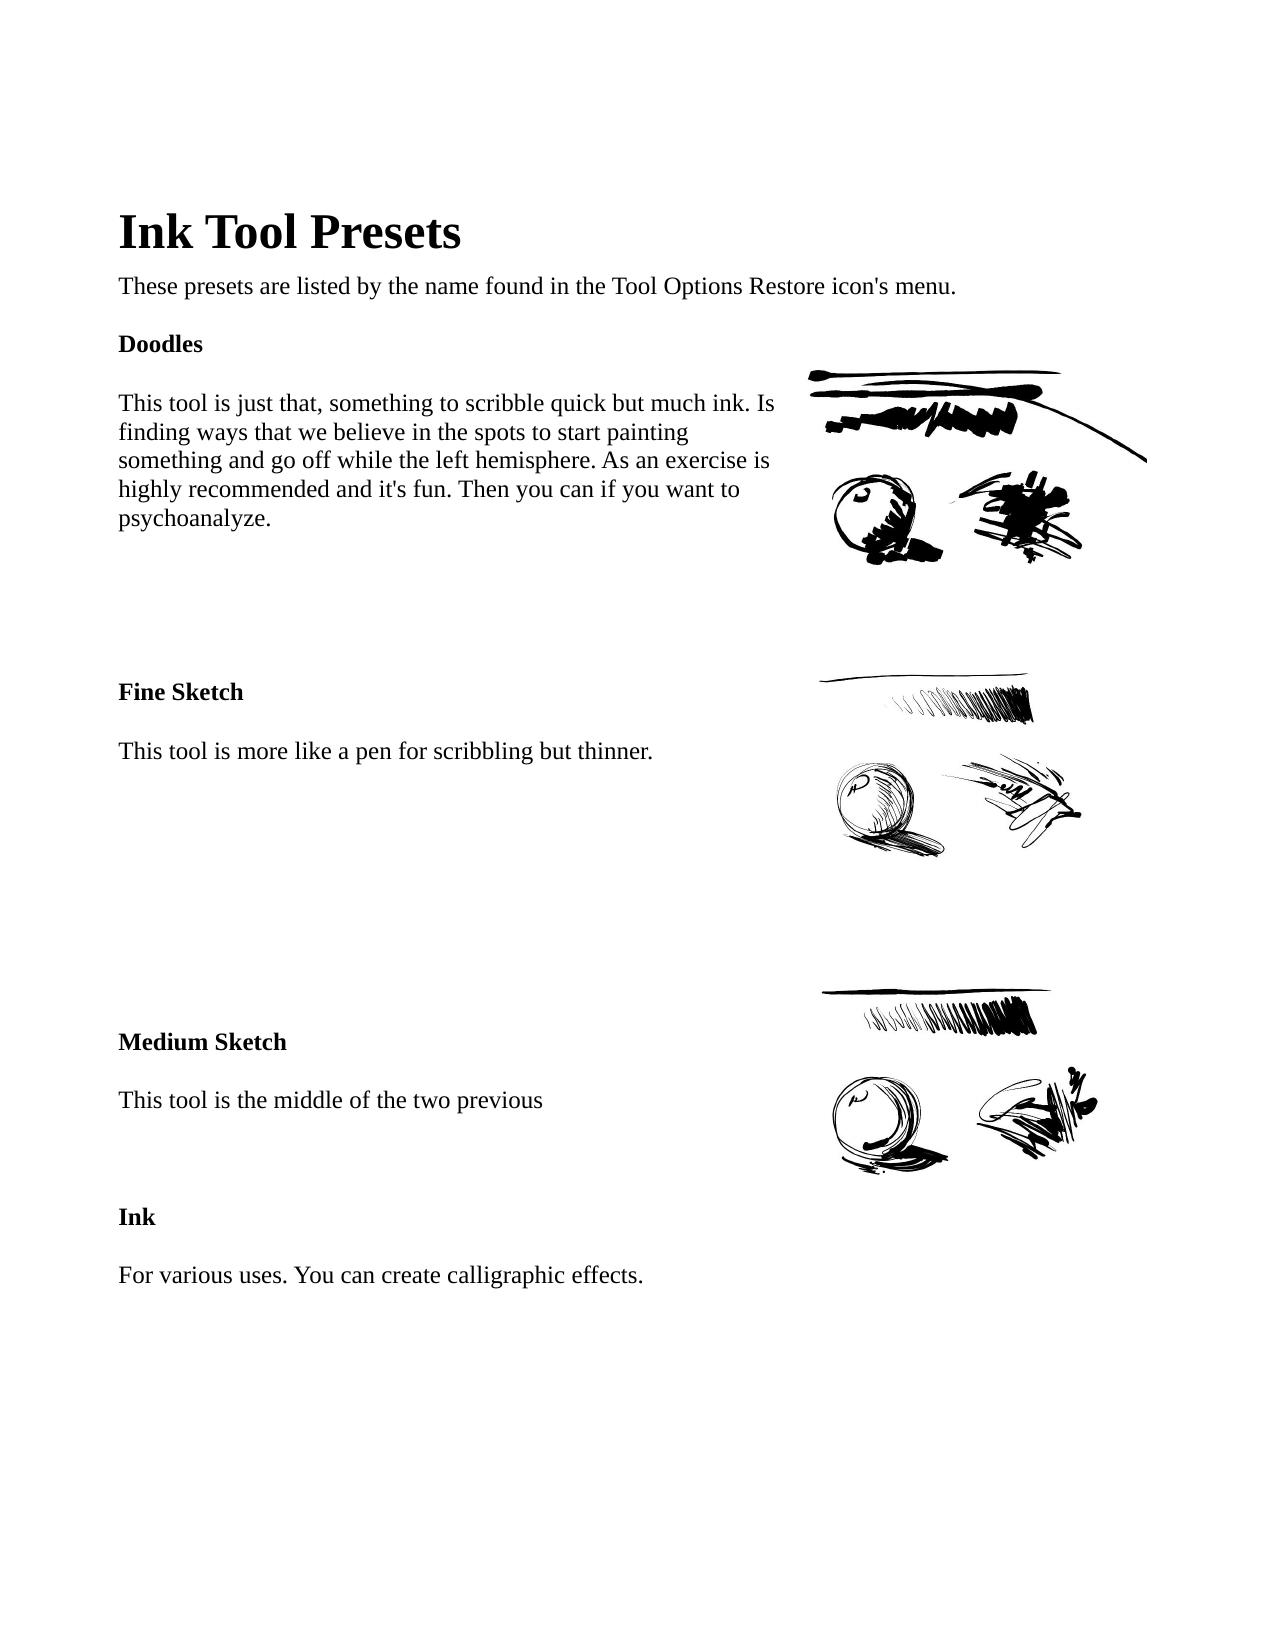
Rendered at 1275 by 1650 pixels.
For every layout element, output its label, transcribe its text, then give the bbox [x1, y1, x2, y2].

text These presets are listed by the name found in the Tool Options Restore icon's menu. [118, 271, 1157, 300]
text Fine Sketch [118, 677, 784, 706]
picture [780, 316, 1151, 900]
subtitle Ink Tool Presets [118, 201, 1157, 259]
text This tool is just that, something to scribble quick but much ink. Is finding ways that we believe in the spots to start painting something and go off while the left hemisphere. As an exercise is highly recommended and it's fun. Then you can if you want to psychoanalyze. [118, 388, 780, 532]
text This tool is the middle of the two previous [118, 1085, 784, 1114]
text Doodles [118, 329, 780, 358]
text [1147, 329, 1157, 358]
text For various uses. You can create calligraphic effects. [118, 1260, 1157, 1288]
text This tool is more like a pen for scribbling but thinner. [118, 736, 784, 764]
text Medium Sketch [118, 1027, 784, 1056]
text Ink [118, 1202, 1157, 1230]
picture [784, 913, 1151, 1215]
